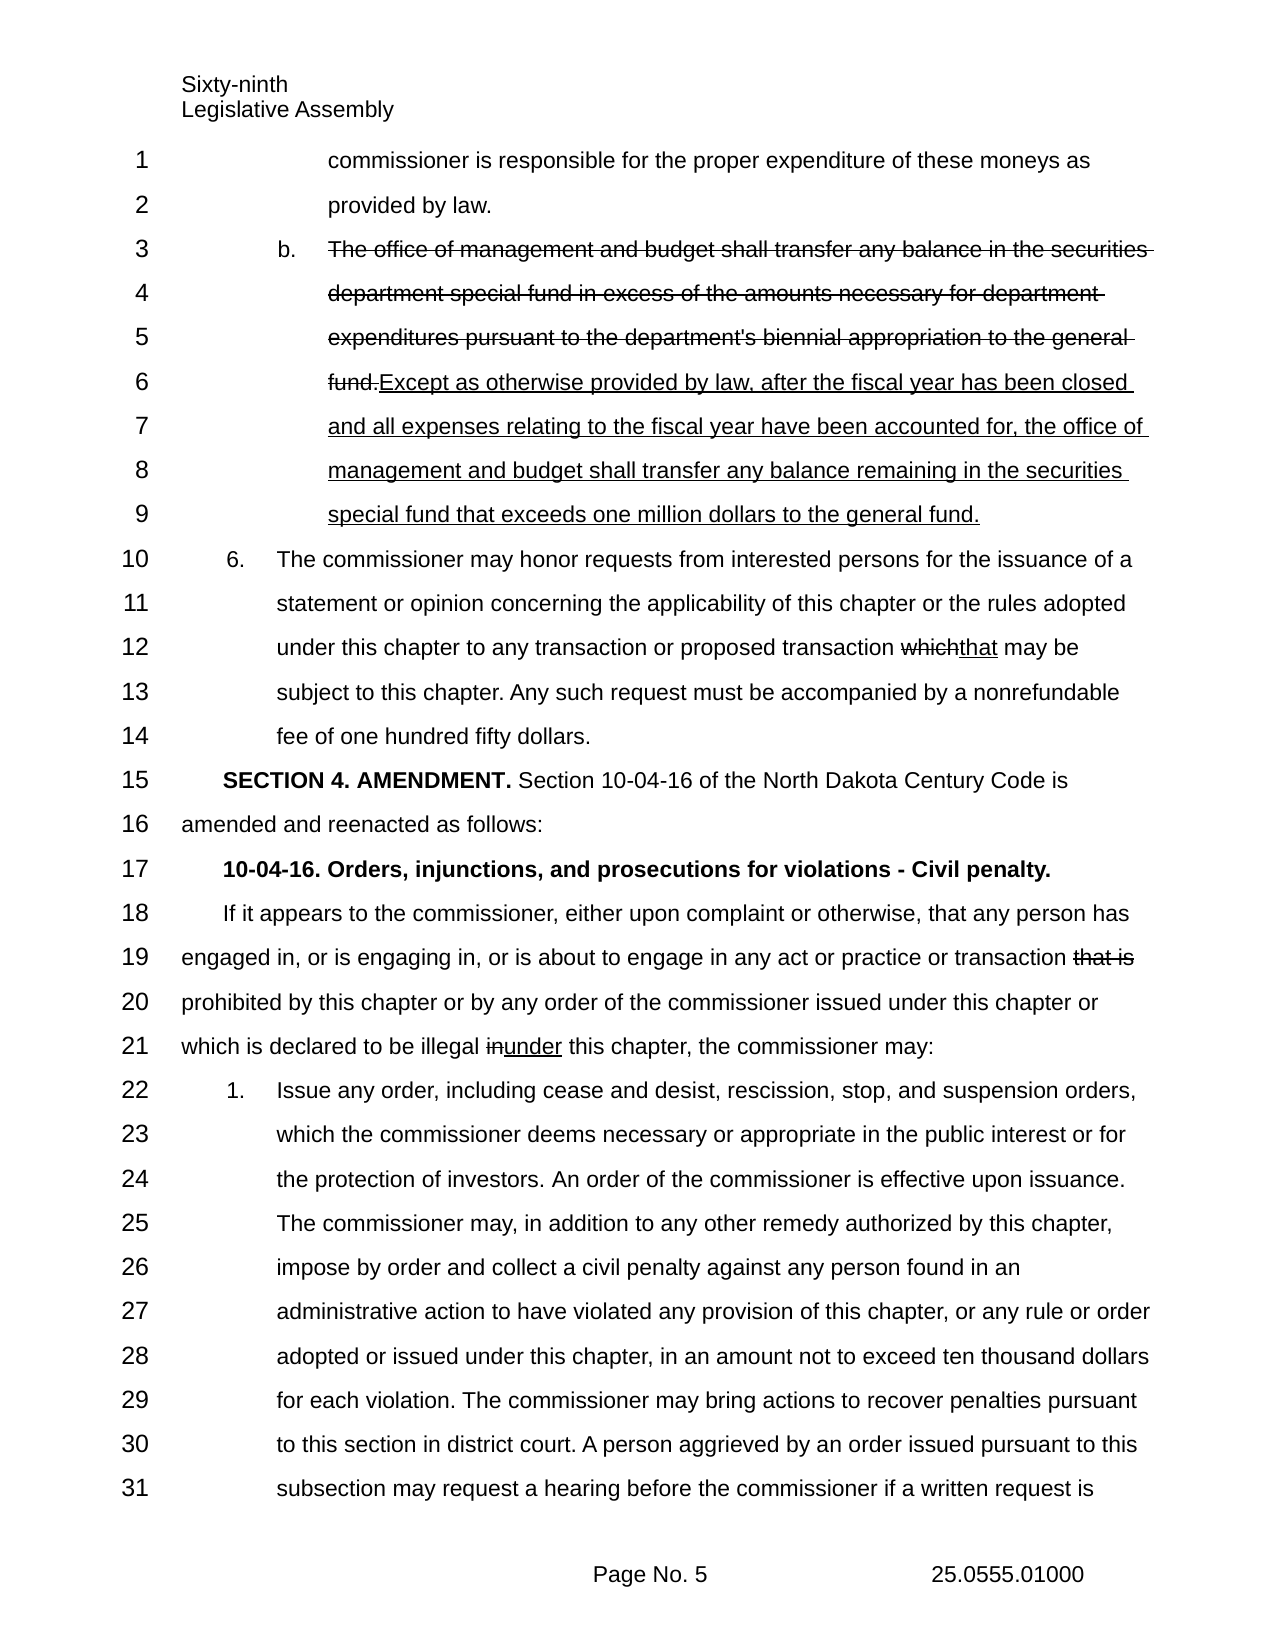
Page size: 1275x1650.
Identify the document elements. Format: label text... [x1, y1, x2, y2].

text commissioner is responsible for the proper expenditure of these moneys as provided by law. [181, 133, 1154, 222]
text If it appears to the commissioner, either upon complaint or otherwise, that any person has engaged in, or is engaging in, or is about to engage in any act or practice or transaction that is prohibited by this chapter or by any order of the commissioner issued under this chapter or which is declared to be illegal inunder this chapter, the commissioner may: [181, 886, 1154, 1063]
text SECTION 4. AMENDMENT. Section 10‑04‑16 of the North Dakota Century Code is amended and reenacted as follows: [181, 753, 1154, 842]
subtitle 10‑04‑16. Orders, injunctions, and prosecutions for violations ‑ Civil penalty. [181, 842, 1154, 886]
text b. The office of management and budget shall transfer any balance in the securities department special fund in excess of the amounts necessary for department expenditures pursuant to the department's biennial appropriation to the general fund.Except as otherwise provided by law, after the fiscal year has been closed and all expenses relating to the fiscal year have been accounted for, the office of management and budget shall transfer any balance remaining in the securities special fund that exceeds one million dollars to the general fund. [181, 222, 1154, 532]
text 6. The commissioner may honor requests from interested persons for the issuance of a statement or opinion concerning the applicability of this chapter or the rules adopted under this chapter to any transaction or proposed transaction whichthat may be subject to this chapter. Any such request must be accompanied by a nonrefundable fee of one hundred fifty dollars. [181, 532, 1154, 753]
text 1. Issue any order, including cease and desist, rescission, stop, and suspension orders, which the commissioner deems necessary or appropriate in the public interest or for the protection of investors. An order of the commissioner is effective upon issuance. The commissioner may, in addition to any other remedy authorized by this chapter, impose by order and collect a civil penalty against any person found in an administrative action to have violated any provision of this chapter, or any rule or order adopted or issued under this chapter, in an amount not to exceed ten thousand dollars for each violation. The commissioner may bring actions to recover penalties pursuant to this section in district court. A person aggrieved by an order issued pursuant to this subsection may request a hearing before the commissioner if a written request is [181, 1063, 1154, 1506]
